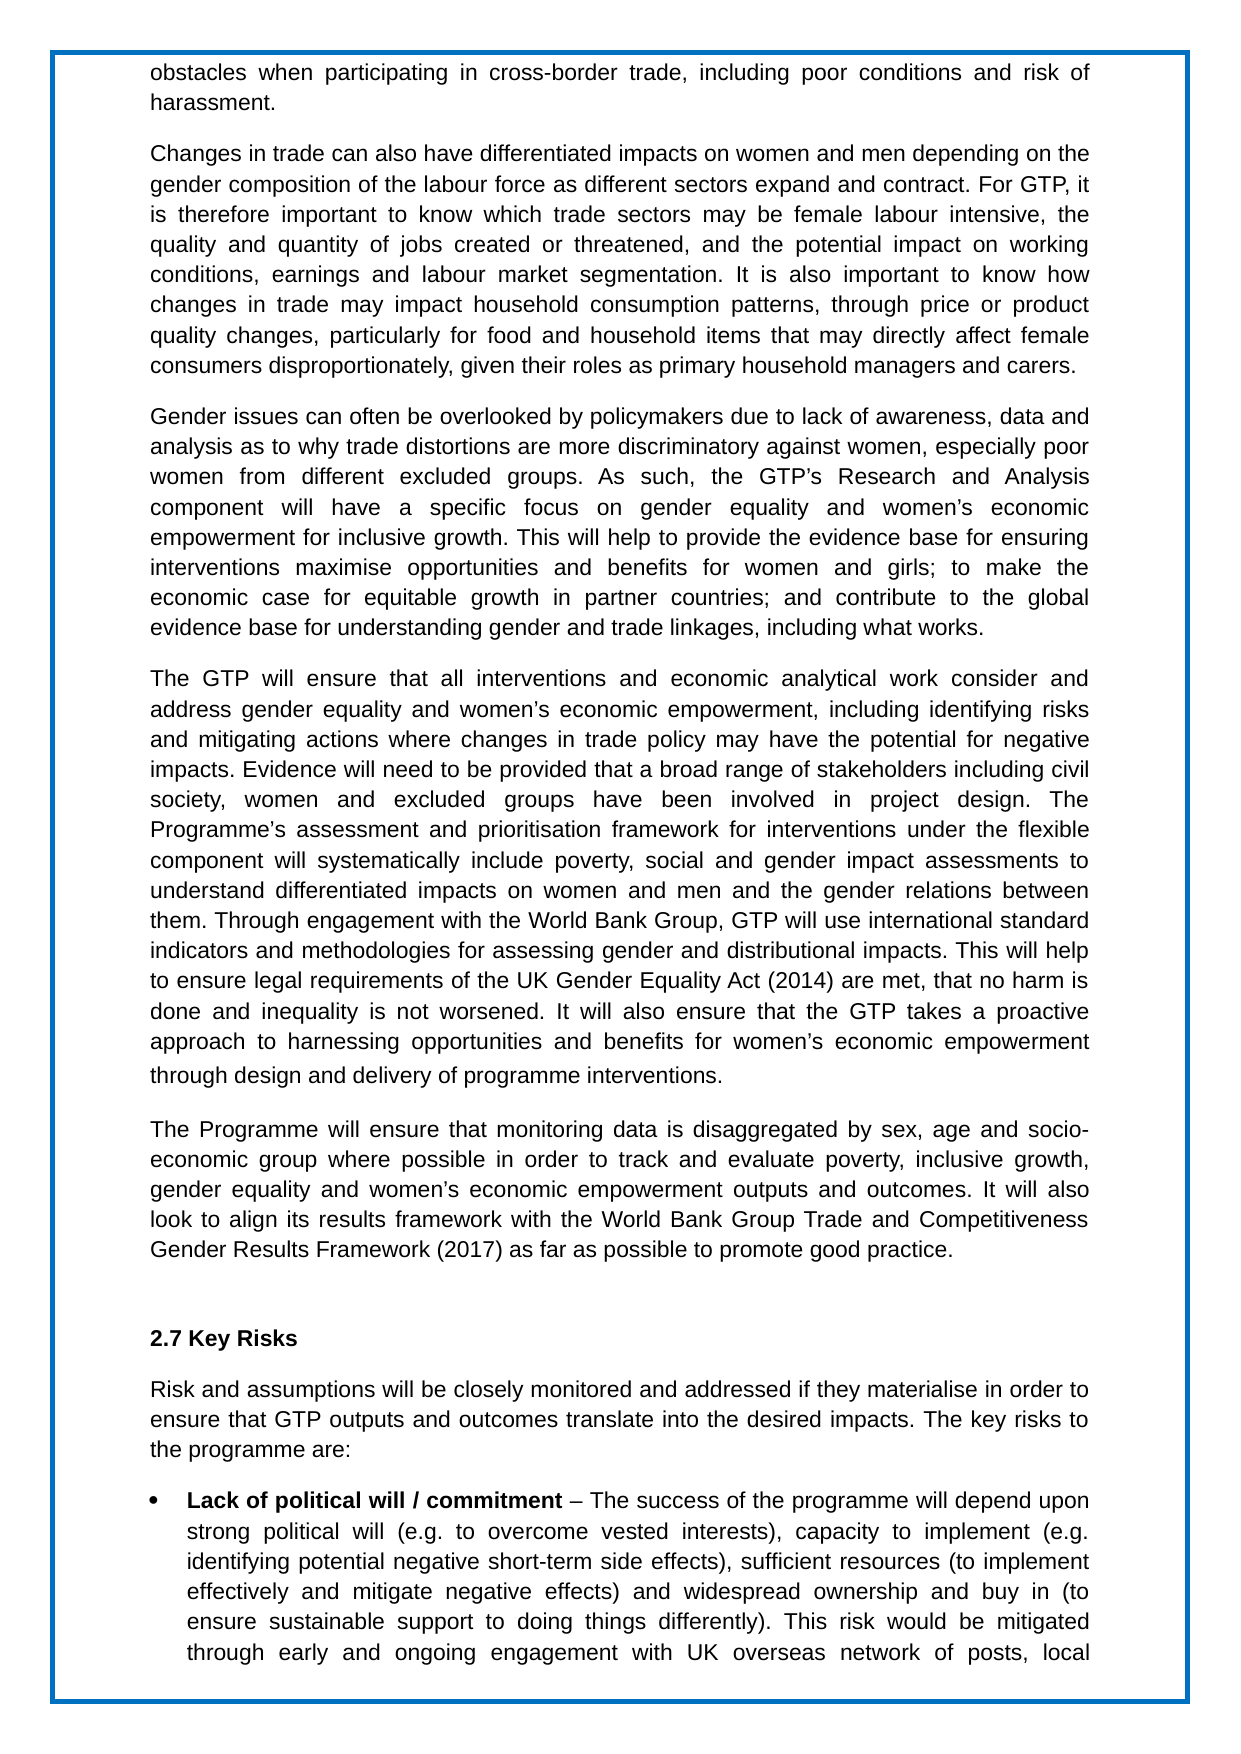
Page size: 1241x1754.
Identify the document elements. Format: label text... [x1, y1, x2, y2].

list Lack of political will / commitment – The success of the programme will depend upon strong political will (e.g. to overcome vested interests), capacity to implement (e.g. identifying potential negative short-term side effects), sufficient resources (to implement effectively and mitigate negative effects) and widespread ownership and buy in (to ensure sustainable support to doing things differently). This risk would be mitigated through early and ongoing engagement with UK overseas network of posts, local [149, 1487, 1090, 1665]
text obstacles when participating in cross-border trade, including poor conditions and risk of harassment. [150, 59, 1090, 116]
text The GTP will ensure that all interventions and economic analytical work consider and address gender equality and women’s economic empowerment, including identifying risks and mitigating actions where changes in trade policy may have the potential for negative impacts. Evidence will need to be provided that a broad range of stakeholders including civil society, women and excluded groups have been involved in project design. The Programme’s assessment and prioritisation framework for interventions under the flexible component will systematically include poverty, social and gender impact assessments to understand differentiated impacts on women and men and the gender relations between them. Through engagement with the World Bank Group, GTP will use international standard indicators and methodologies for assessing gender and distributional impacts. This will help to ensure legal requirements of the UK Gender Equality Act (2014) are met, that no harm is done and inequality is not worsened. It will also ensure that the GTP takes a proactive approach to harnessing opportunities and benefits for women’s economic empowerment through design and delivery of programme interventions. [150, 665, 1090, 1090]
text Changes in trade can also have differentiated impacts on women and men depending on the gender composition of the labour force as different sectors expand and contract. For GTP, it is therefore important to know which trade sectors may be female labour intensive, the quality and quantity of jobs created or threatened, and the potential impact on working conditions, earnings and labour market segmentation. It is also important to know how changes in trade may impact household consumption patterns, through price or product quality changes, particularly for food and household items that may directly affect female consumers disproportionately, given their roles as primary household managers and carers. [150, 140, 1090, 378]
text Gender issues can often be overlooked by policymakers due to lack of awareness, data and analysis as to why trade distortions are more discriminatory against women, especially poor women from different excluded groups. As such, the GTP’s Research and Analysis component will have a specific focus on gender equality and women’s economic empowerment for inclusive growth. This will help to provide the evidence base for ensuring interventions maximise opportunities and benefits for women and girls; to make the economic case for equitable growth in partner countries; and contribute to the global evidence base for understanding gender and trade linkages, including what works. [150, 403, 1090, 641]
text The Programme will ensure that monitoring data is disaggregated by sex, age and socio-economic group where possible in order to track and evaluate poverty, inclusive growth, gender equality and women’s economic empowerment outputs and outcomes. It will also look to align its results framework with the World Bank Group Trade and Competitiveness Gender Results Framework (2017) as far as possible to promote good practice. [150, 1116, 1090, 1263]
text 2.7 Key Risks [150, 1325, 1090, 1351]
text Risk and assumptions will be closely monitored and addressed if they materialise in order to ensure that GTP outputs and outcomes translate into the desired impacts. The key risks to the programme are: [150, 1376, 1090, 1463]
